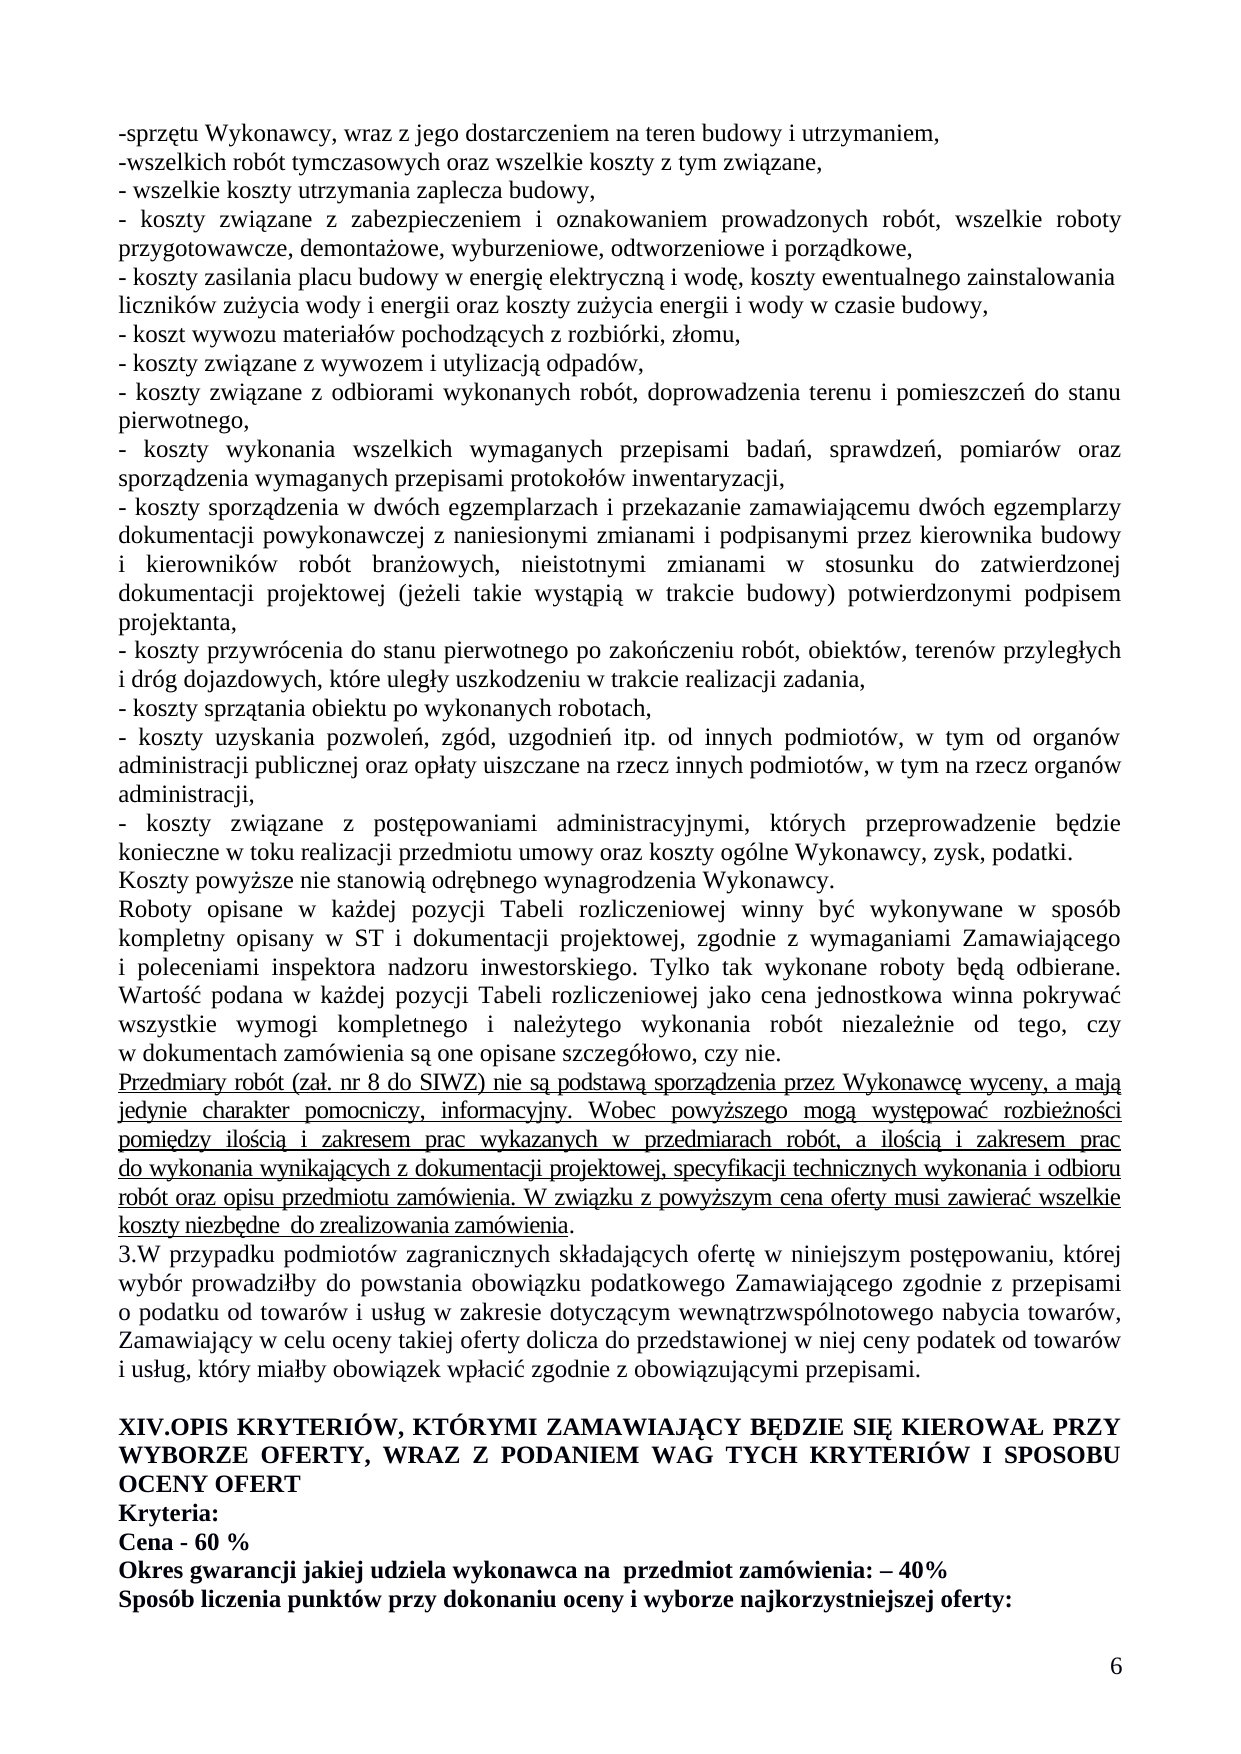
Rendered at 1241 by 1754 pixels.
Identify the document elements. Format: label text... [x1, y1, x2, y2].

text - koszty związane z postępowaniami administracyjnymi, których przeprowadzenie będzie konieczne w toku realizacji przedmiotu umowy oraz koszty ogólne Wykonawcy, zysk, podatki. [118, 808, 1122, 866]
text - koszty zasilania placu budowy w energię elektryczną i wodę, koszty ewentualnego zainstalowania [118, 262, 1122, 291]
text - koszty związane z odbiorami wykonanych robót, doprowadzenia terenu i pomieszczeń do stanu pierwotnego, [118, 377, 1122, 434]
text - koszty wykonania wszelkich wymaganych przepisami badań, sprawdzeń, pomiarów oraz sporządzenia wymaganych przepisami protokołów inwentaryzacji, [118, 434, 1122, 492]
text - koszty sprzątania obiektu po wykonanych robotach, [118, 693, 1122, 722]
text - koszty związane z zabezpieczeniem i oznakowaniem prowadzonych robót, wszelkie roboty przygotowawcze, demontażowe, wyburzeniowe, odtworzeniowe i porządkowe, [118, 204, 1122, 262]
text Cena - 60 % [118, 1527, 1122, 1556]
text Przedmiary robót (zał. nr 8 do SIWZ) nie są podstawą sporządzenia przez Wykonawcę wyceny, a mają jedynie charakter pomocniczy, informacyjny. Wobec powyższego mogą występować rozbieżności [118, 1067, 1122, 1121]
text pomiędzy ilością i zakresem prac wykazanych w przedmiarach robót, a ilością i zakresem prac do wykonania wynikających z dokumentacji projektowej, specyfikacji technicznych wykonania i odbioru robót oraz opisu przedmiotu zamówienia. W związku z powyższym cena oferty musi zawierać wszelkie koszty niezbędne do zrealizowania zamówienia. [118, 1122, 1122, 1239]
text Koszty powyższe nie stanowią odrębnego wynagrodzenia Wykonawcy. [118, 866, 1122, 894]
text liczników zużycia wody i energii oraz koszty zużycia energii i wody w czasie budowy, [118, 291, 1122, 319]
text Roboty opisane w każdej pozycji Tabeli rozliczeniowej winny być wykonywane w sposób kompletny opisany w ST i dokumentacji projektowej, zgodnie z wymaganiami Zamawiającego i poleceniami inspektora nadzoru inwestorskiego. Tylko tak wykonane roboty będą odbierane. Wartość podana w każdej pozycji Tabeli rozliczeniowej jako cena jednostkowa winna pokrywać wszystkie wymogi kompletnego i należytego wykonania robót niezależnie od tego, czy w dokumentach zamówienia są one opisane szczegółowo, czy nie. [118, 894, 1122, 1067]
text -sprzętu Wykonawcy, wraz z jego dostarczeniem na teren budowy i utrzymaniem, [118, 118, 1122, 147]
text - koszty przywrócenia do stanu pierwotnego po zakończeniu robót, obiektów, terenów przyległych i dróg dojazdowych, które uległy uszkodzeniu w trakcie realizacji zadania, [118, 636, 1122, 693]
text - koszt wywozu materiałów pochodzących z rozbiórki, złomu, [118, 319, 1122, 348]
text - koszty uzyskania pozwoleń, zgód, uzgodnień itp. od innych podmiotów, w tym od organów administracji publicznej oraz opłaty uiszczane na rzecz innych podmiotów, w tym na rzecz organów administracji, [118, 722, 1122, 808]
text -wszelkich robót tymczasowych oraz wszelkie koszty z tym związane, [118, 147, 1122, 176]
text - wszelkie koszty utrzymania zaplecza budowy, [118, 176, 1122, 204]
text - koszty związane z wywozem i utylizacją odpadów, [118, 348, 1122, 377]
text - koszty sporządzenia w dwóch egzemplarzach i przekazanie zamawiającemu dwóch egzemplarzy dokumentacji powykonawczej z naniesionymi zmianami i podpisanymi przez kierownika budowy i kierowników robót branżowych, nieistotnymi zmianami w stosunku do zatwierdzonej dokumentacji projektowej (jeżeli takie wystąpią w trakcie budowy) potwierdzonymi podpisem projektanta, [118, 492, 1122, 636]
